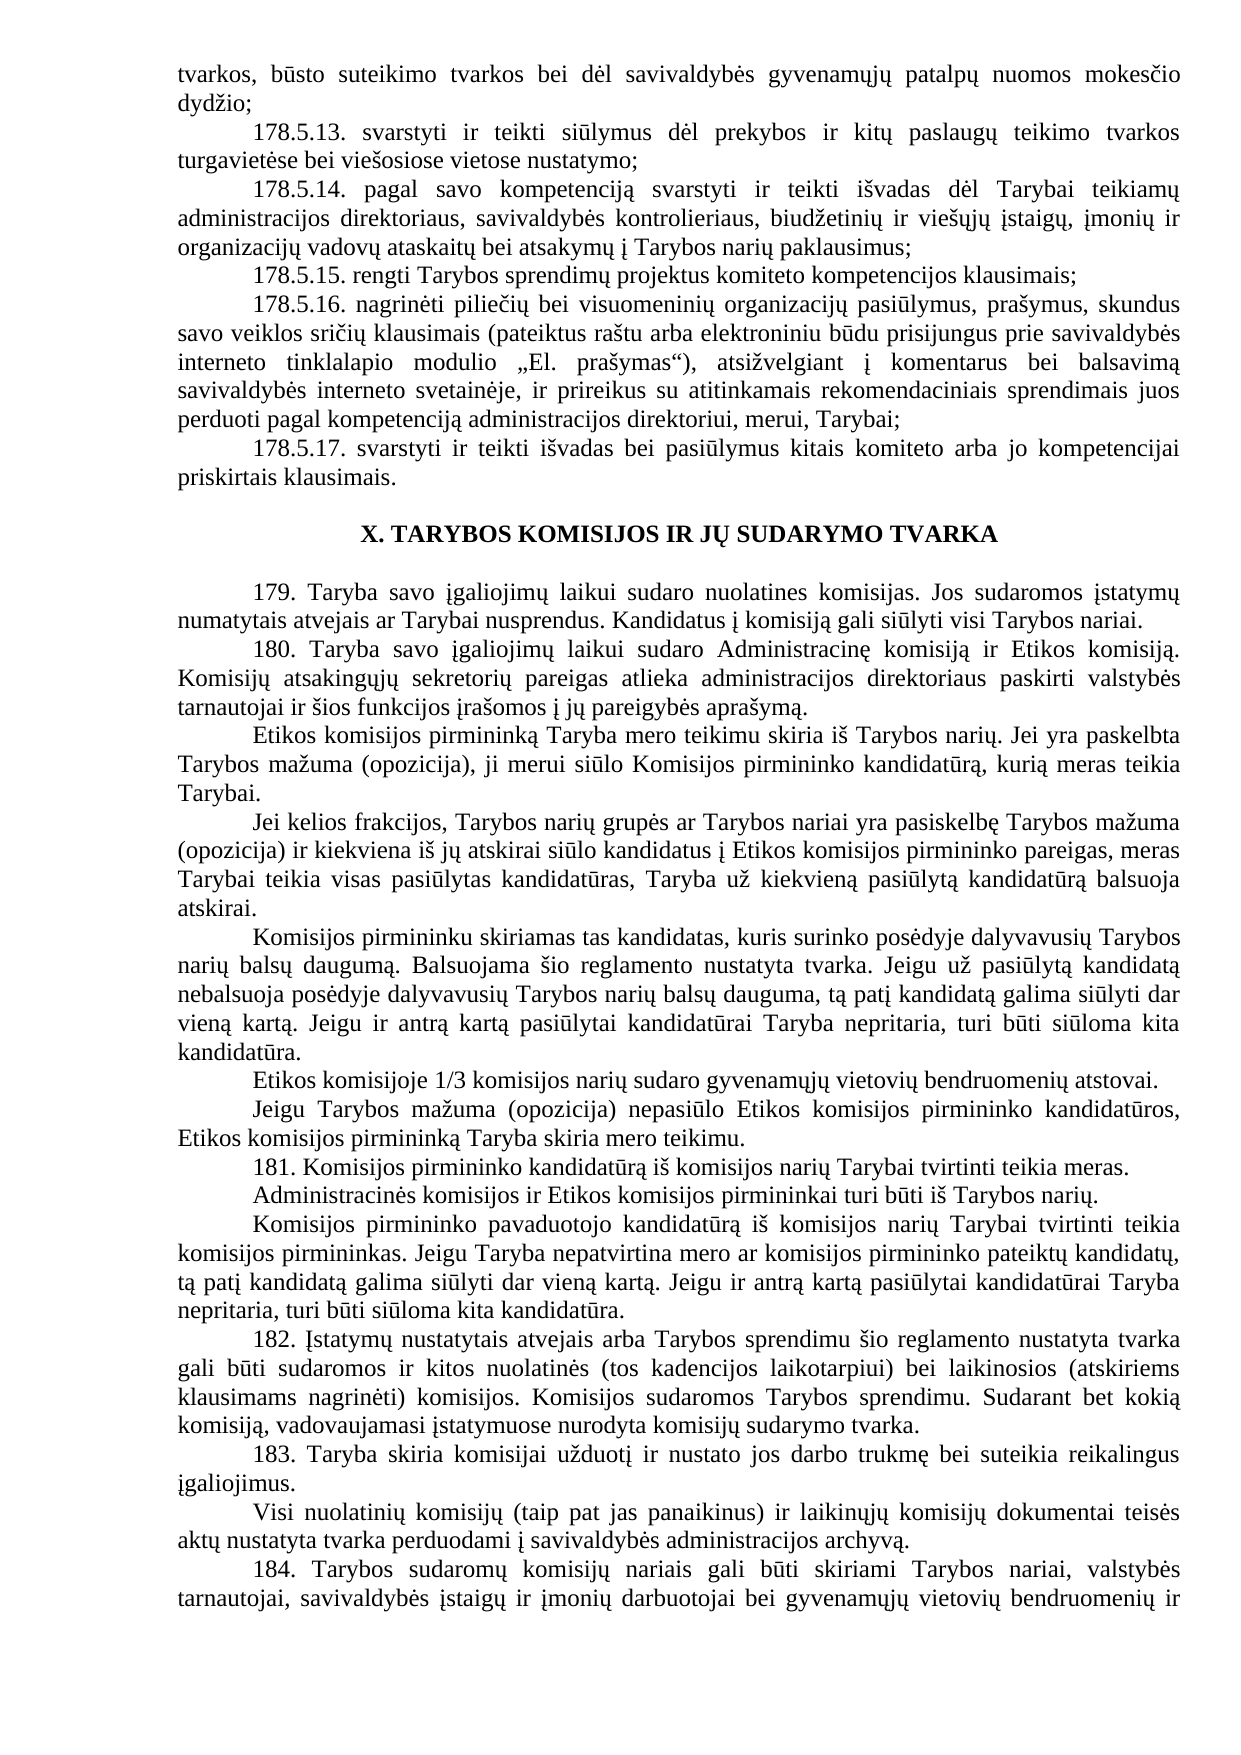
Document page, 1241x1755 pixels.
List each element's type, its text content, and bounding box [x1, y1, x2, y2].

text Jei kelios frakcijos, Tarybos narių grupės ar Tarybos nariai yra pasiskelbę Tarybos mažuma (opozicija) ir kiekviena iš jų atskirai siūlo kandidatus į Etikos komisijos pirmininko pareigas, meras Tarybai teikia visas pasiūlytas kandidatūras, Taryba už kiekvieną pasiūlytą kandidatūrą balsuoja atskirai. [177, 807, 1181, 922]
text 178.5.16. nagrinėti piliečių bei visuomeninių organizacijų pasiūlymus, prašymus, skundus savo veiklos sričių klausimais (pateiktus raštu arba elektroniniu būdu prisijungus prie savivaldybės interneto tinklalapio modulio „El. prašymas“), atsižvelgiant į komentarus bei balsavimą savivaldybės interneto svetainėje, ir prireikus su atitinkamais rekomendaciniais sprendimais juos perduoti pagal kompetenciją administracijos direktoriui, merui, Tarybai; [177, 289, 1181, 433]
text Komisijos pirmininku skiriamas tas kandidatas, kuris surinko posėdyje dalyvavusių Tarybos narių balsų daugumą. Balsuojama šio reglamento nustatyta tvarka. Jeigu už pasiūlytą kandidatą nebalsuoja posėdyje dalyvavusių Tarybos narių balsų dauguma, tą patį kandidatą galima siūlyti dar vieną kartą. Jeigu ir antrą kartą pasiūlytai kandidatūrai Taryba nepritaria, turi būti siūloma kita kandidatūra. [177, 922, 1181, 1065]
text Visi nuolatinių komisijų (taip pat jas panaikinus) ir laikinųjų komisijų dokumentai teisės aktų nustatyta tvarka perduodami į savivaldybės administracijos archyvą. [177, 1497, 1181, 1554]
text 183. Taryba skiria komisijai užduotį ir nustato jos darbo trukmę bei suteikia reikalingus įgaliojimus. [177, 1439, 1181, 1497]
text tvarkos, būsto suteikimo tvarkos bei dėl savivaldybės gyvenamųjų patalpų nuomos mokesčio dydžio; [177, 59, 1181, 117]
text 180. Taryba savo įgaliojimų laikui sudaro Administracinę komisiją ir Etikos komisiją. Komisijų atsakingųjų sekretorių pareigas atlieka administracijos direktoriaus paskirti valstybės tarnautojai ir šios funkcijos įrašomos į jų pareigybės aprašymą. [177, 634, 1181, 720]
text 178.5.13. svarstyti ir teikti siūlymus dėl prekybos ir kitų paslaugų teikimo tvarkos turgavietėse bei viešosiose vietose nustatymo; [177, 117, 1181, 174]
text Komisijos pirmininko pavaduotojo kandidatūrą iš komisijos narių Tarybai tvirtinti teikia komisijos pirmininkas. Jeigu Taryba nepatvirtina mero ar komisijos pirmininko pateiktų kandidatų, tą patį kandidatą galima siūlyti dar vieną kartą. Jeigu ir antrą kartą pasiūlytai kandidatūrai Taryba nepritaria, turi būti siūloma kita kandidatūra. [177, 1209, 1181, 1324]
text Administracinės komisijos ir Etikos komisijos pirmininkai turi būti iš Tarybos narių. [177, 1180, 1181, 1209]
text 178.5.14. pagal savo kompetenciją svarstyti ir teikti išvadas dėl Tarybai teikiamų administracijos direktoriaus, savivaldybės kontrolieriaus, biudžetinių ir viešųjų įstaigų, įmonių ir organizacijų vadovų ataskaitų bei atsakymų į Tarybos narių paklausimus; [177, 174, 1181, 260]
text 182. Įstatymų nustatytais atvejais arba Tarybos sprendimu šio reglamento nustatyta tvarka gali būti sudaromos ir kitos nuolatinės (tos kadencijos laikotarpiui) bei laikinosios (atskiriems klausimams nagrinėti) komisijos. Komisijos sudaromos Tarybos sprendimu. Sudarant bet kokią komisiją, vadovaujamasi įstatymuose nurodyta komisijų sudarymo tvarka. [177, 1324, 1181, 1439]
text 179. Taryba savo įgaliojimų laikui sudaro nuolatines komisijas. Jos sudaromos įstatymų numatytais atvejais ar Tarybai nusprendus. Kandidatus į komisiją gali siūlyti visi Tarybos nariai. [177, 577, 1181, 634]
text Etikos komisijoje 1/3 komisijos narių sudaro gyvenamųjų vietovių bendruomenių atstovai. [177, 1065, 1181, 1094]
text X. TARYBOS KOMISIJOS IR JŲ SUDARYMO TVARKA [177, 519, 1181, 548]
text 178.5.17. svarstyti ir teikti išvadas bei pasiūlymus kitais komiteto arba jo kompetencijai priskirtais klausimais. [177, 433, 1181, 490]
text 178.5.15. rengti Tarybos sprendimų projektus komiteto kompetencijos klausimais; [177, 260, 1181, 289]
text Jeigu Tarybos mažuma (opozicija) nepasiūlo Etikos komisijos pirmininko kandidatūros, Etikos komisijos pirmininką Taryba skiria mero teikimu. [177, 1094, 1181, 1152]
text 184. Tarybos sudaromų komisijų nariais gali būti skiriami Tarybos nariai, valstybės tarnautojai, savivaldybės įstaigų ir įmonių darbuotojai bei gyvenamųjų vietovių bendruomenių ir [177, 1554, 1181, 1612]
text 181. Komisijos pirmininko kandidatūrą iš komisijos narių Tarybai tvirtinti teikia meras. [177, 1152, 1181, 1180]
text Etikos komisijos pirmininką Taryba mero teikimu skiria iš Tarybos narių. Jei yra paskelbta Tarybos mažuma (opozicija), ji merui siūlo Komisijos pirmininko kandidatūrą, kurią meras teikia Tarybai. [177, 720, 1181, 807]
